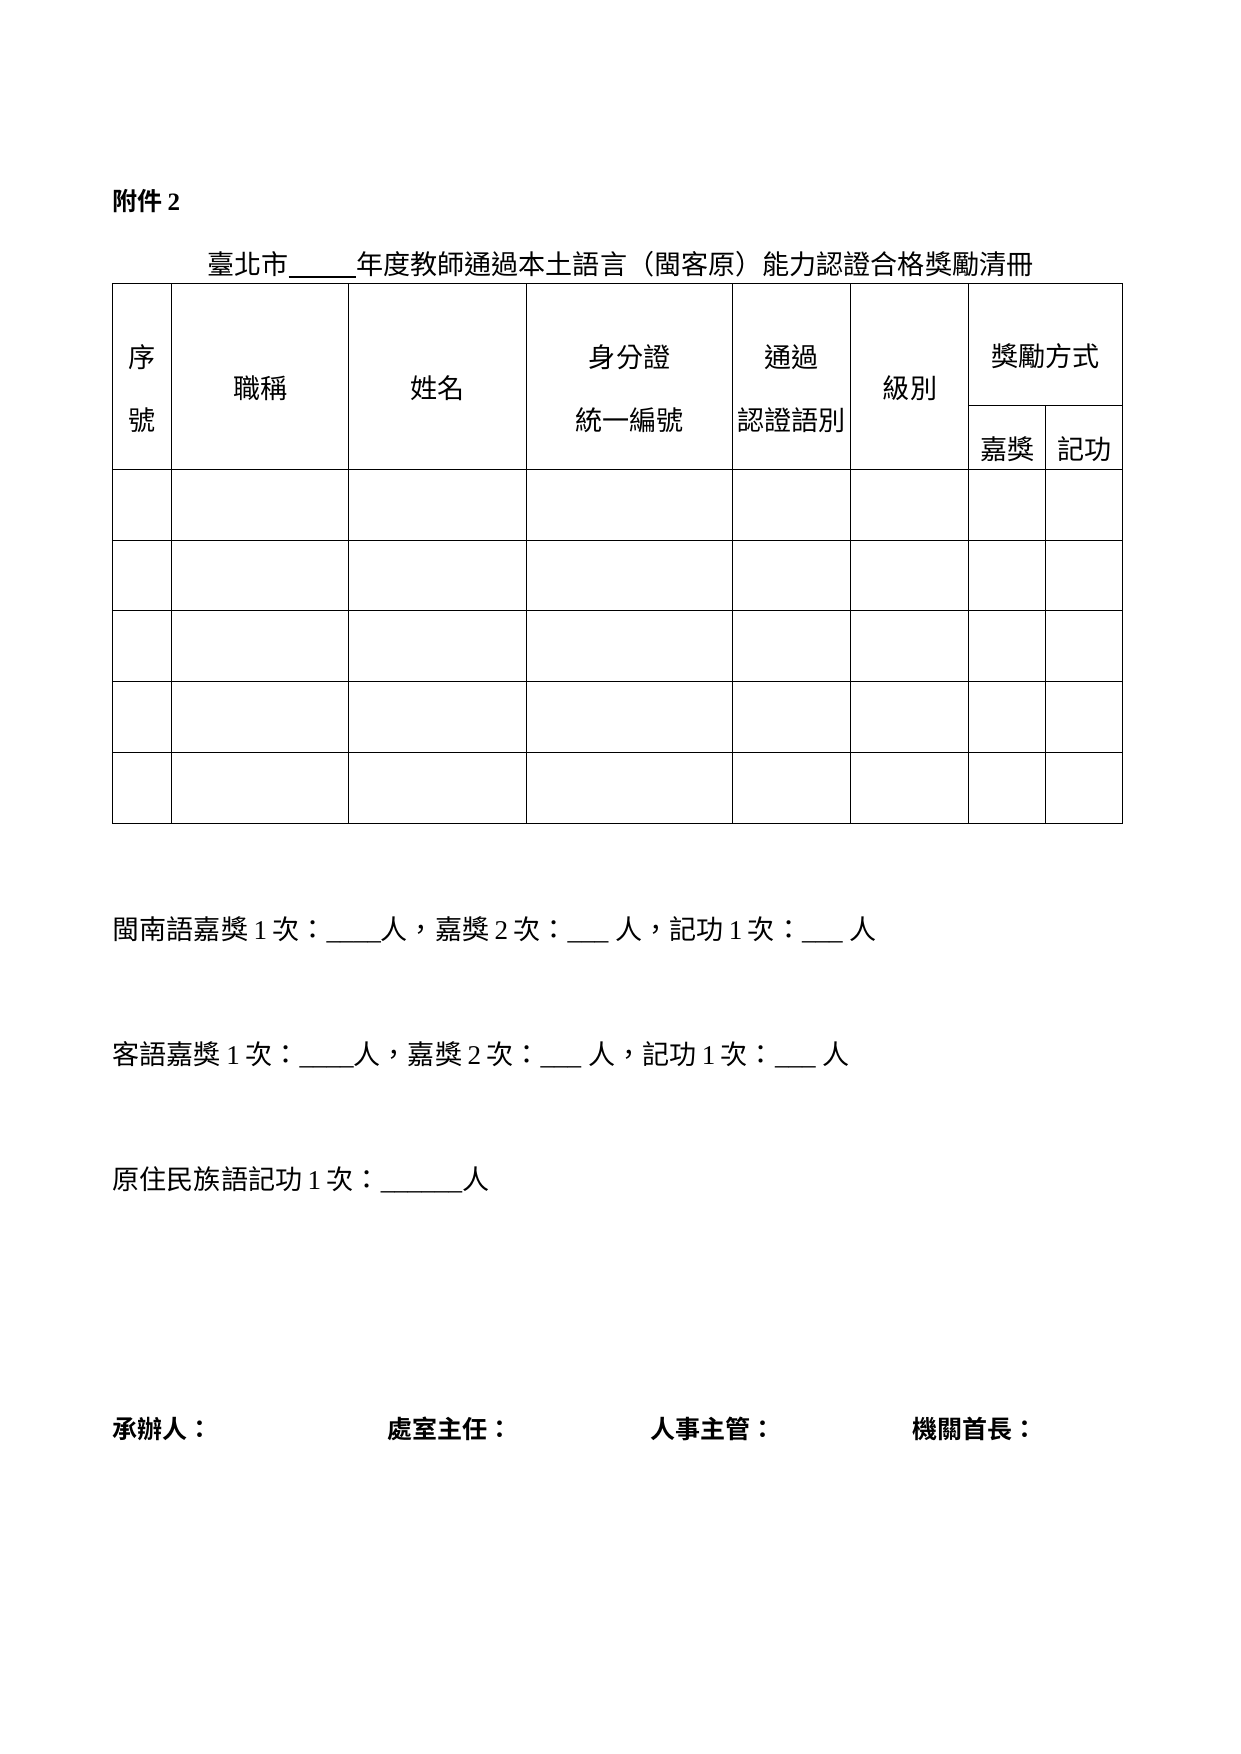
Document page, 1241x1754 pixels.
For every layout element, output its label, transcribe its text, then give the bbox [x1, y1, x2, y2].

table_cell [113, 753, 171, 823]
table_header 通過 認證語別 [733, 284, 850, 469]
table_cell [172, 682, 348, 752]
table_cell [349, 611, 526, 681]
table_cell [527, 541, 732, 610]
table_cell [349, 470, 526, 539]
table_cell [172, 611, 348, 681]
table_cell [733, 753, 850, 823]
text 閩南語嘉獎1次：____人，嘉獎2次：___ 人，記功1次：___ 人 [112, 886, 1128, 949]
table_header 職稱 [172, 284, 348, 469]
table_cell [349, 753, 526, 823]
table_cell [851, 541, 968, 610]
table_cell [113, 470, 171, 539]
table_cell [969, 753, 1045, 823]
table_cell [851, 682, 968, 752]
table_cell [969, 470, 1045, 539]
table_cell [733, 470, 850, 539]
table_cell [349, 682, 526, 752]
table_cell [113, 682, 171, 752]
table_cell [1046, 611, 1122, 681]
table_cell [851, 753, 968, 823]
text 臺北市 年度教師通過本土語言（閩客原）能力認證合格獎勵清冊 [112, 221, 1128, 283]
table_cell [527, 470, 732, 539]
table_cell [1046, 753, 1122, 823]
table_cell [527, 682, 732, 752]
table_header 身分證 統一編號 [527, 284, 732, 469]
table_cell [113, 541, 171, 610]
table_header 姓名 [349, 284, 526, 469]
table_cell [172, 541, 348, 610]
table_cell [349, 541, 526, 610]
table_header 獎勵方式 [969, 284, 1122, 405]
table_cell [1046, 682, 1122, 752]
table_cell [851, 470, 968, 539]
table_cell [969, 541, 1045, 610]
table_cell 嘉獎 [969, 406, 1045, 469]
table_cell [969, 682, 1045, 752]
table_cell [172, 470, 348, 539]
table_cell [1046, 470, 1122, 539]
table_cell [733, 682, 850, 752]
text 附件2 [112, 158, 1128, 221]
text 原住民族語記功1次：______人 [112, 1136, 1128, 1199]
text 客語嘉獎1次：____人，嘉獎2次：___ 人，記功1次：___ 人 [112, 1011, 1128, 1074]
table_cell [113, 611, 171, 681]
table_header 級別 [851, 284, 968, 469]
table_cell [1046, 541, 1122, 610]
table_cell [733, 611, 850, 681]
table_cell 記功 [1046, 406, 1122, 469]
text 承辦人： 處室主任： 人事主管： 機關首長： [112, 1386, 1128, 1449]
table_cell [527, 611, 732, 681]
table_header 序號 [113, 284, 171, 469]
table_cell [527, 753, 732, 823]
table_cell [969, 611, 1045, 681]
table_cell [851, 611, 968, 681]
table_cell [733, 541, 850, 610]
table_cell [172, 753, 348, 823]
